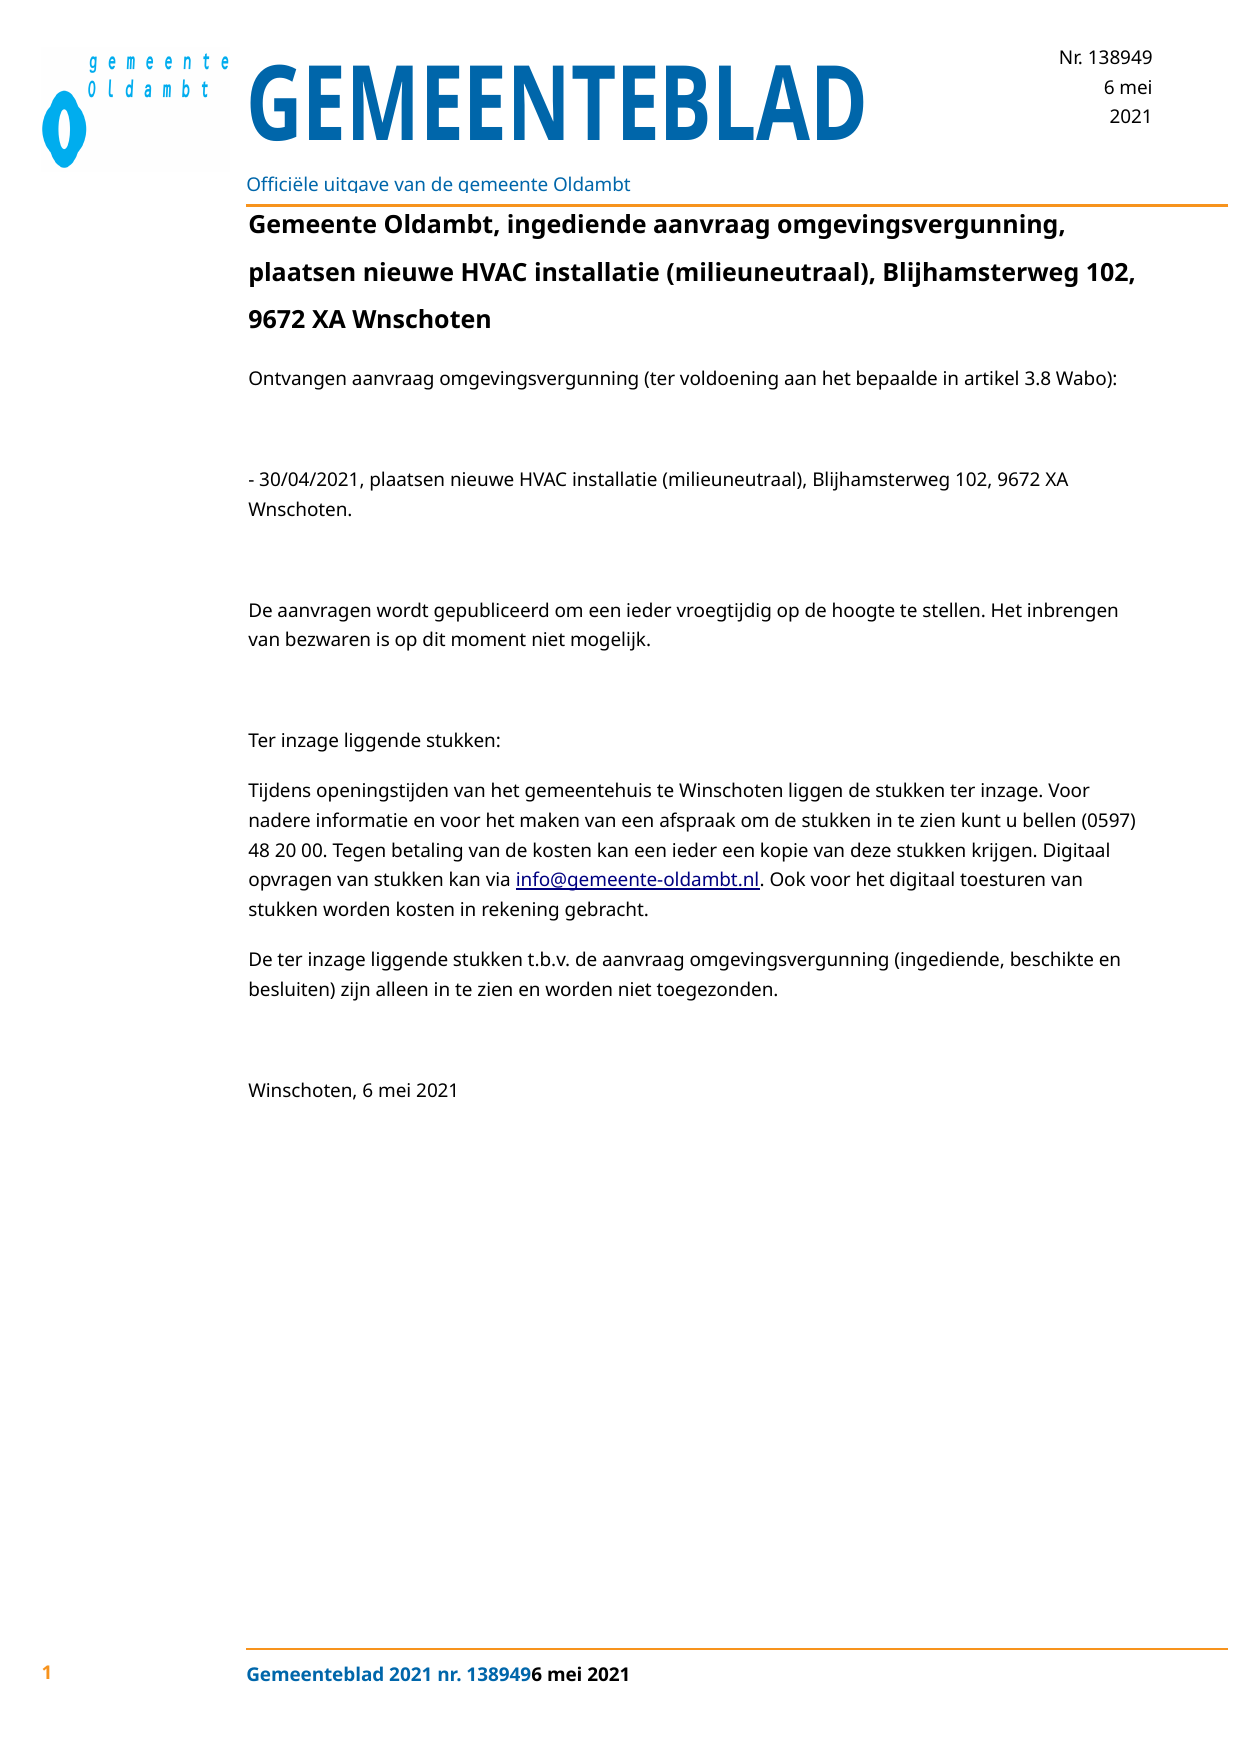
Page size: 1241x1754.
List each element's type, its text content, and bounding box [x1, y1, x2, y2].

text Ter inzage liggende stukken: [248, 727, 1152, 753]
text De aanvragen wordt gepubliceerd om een ieder vroegtijdig op de hoogte te stellen. Het inbrengen van bezwaren is op dit moment niet mogelijk. [248, 597, 1152, 652]
text Winschoten, 6 mei 2021 [248, 1077, 1152, 1102]
text De ter inzage liggende stukken t.b.v. de aanvraag omgevingsvergunning (ingediende, beschikte en besluiten) zijn alleen in te zien en worden niet toegezonden. [248, 946, 1152, 1002]
picture [41, 47, 231, 172]
text Tijdens openingstijden van het gemeentehuis te Winschoten liggen de stukken ter inzage. Voor nadere informatie en voor het maken van een afspraak om de stukken in te zien kunt u bellen (0597) 48 20 00. Tegen betaling van de kosten kan een ieder een kopie van deze stukken krijgen. Digitaal opvragen van stukken kan via info@gemeente-oldambt.nl. Ook voor het digitaal toesturen van stukken worden kosten in rekening gebracht. [248, 778, 1152, 922]
text Ontvangen aanvraag omgevingsvergunning (ter voldoening aan het bepaalde in artikel 3.8 Wabo): [248, 366, 1152, 391]
text - 30/04/2021, plaatsen nieuwe HVAC installatie (milieuneutraal), Blijhamsterweg 102, 9672 XA Wnschoten. [248, 466, 1152, 522]
text Gemeente Oldambt, ingediende aanvraag omgevingsvergunning, plaatsen nieuwe HVAC installatie (milieuneutraal), Blijhamsterweg 102, 9672 XA Wnschoten [248, 207, 1152, 336]
